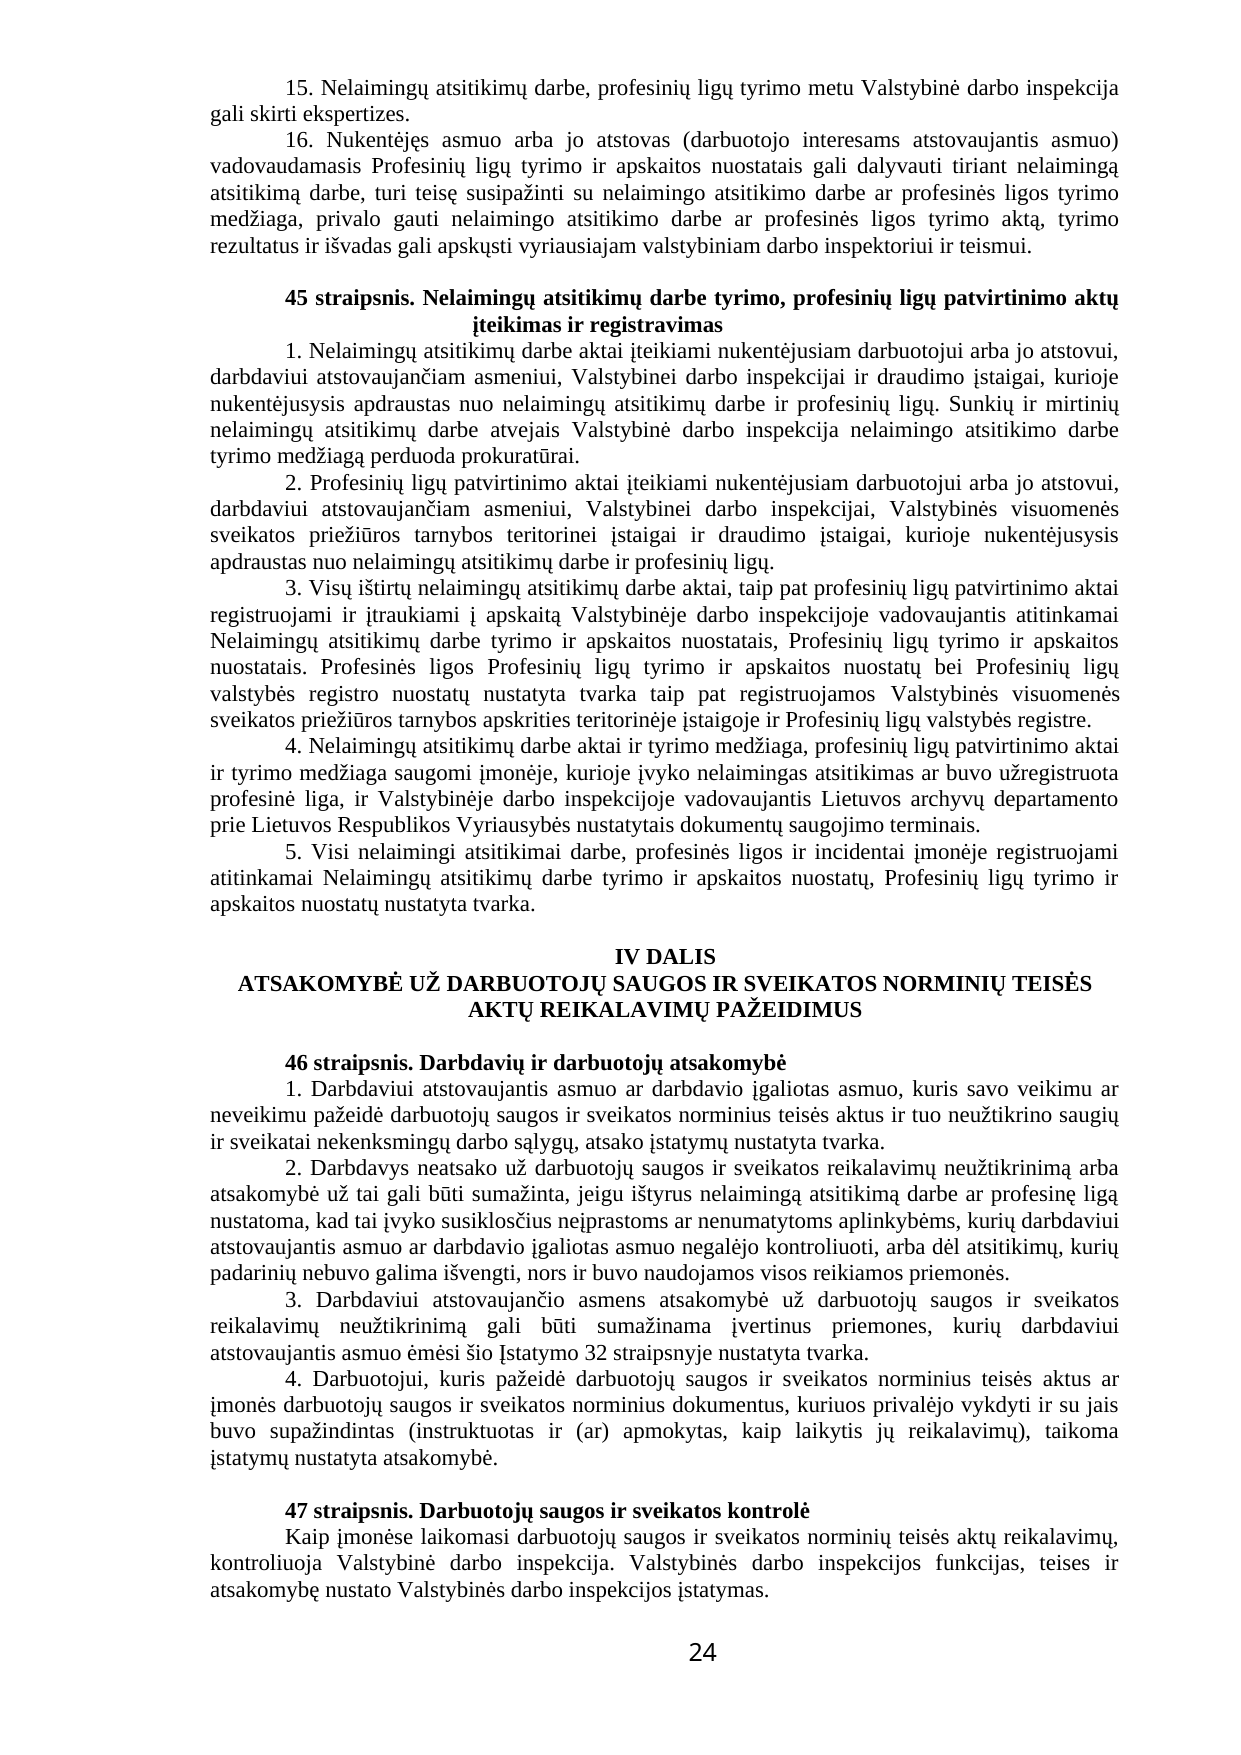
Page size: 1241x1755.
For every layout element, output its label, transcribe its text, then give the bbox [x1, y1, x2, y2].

text 3. Darbdaviui atstovaujančio asmens atsakomybė už darbuotojų saugos ir sveikatos reikalavimų neužtikrinimą gali būti sumažinama įvertinus priemones, kurių darbdaviui atstovaujantis asmuo ėmėsi šio Įstatymo 32 straipsnyje nustatyta tvarka. [210, 1286, 1120, 1365]
text 1. Darbdaviui atstovaujantis asmuo ar darbdavio įgaliotas asmuo, kuris savo veikimu ar neveikimu pažeidė darbuotojų saugos ir sveikatos norminius teisės aktus ir tuo neužtikrino saugių ir sveikatai nekenksmingų darbo sąlygų, atsako įstatymų nustatyta tvarka. [210, 1075, 1120, 1154]
text 5. Visi nelaimingi atsitikimai darbe, profesinės ligos ir incidentai įmonėje registruojami atitinkamai Nelaimingų atsitikimų darbe tyrimo ir apskaitos nuostatų, Profesinių ligų tyrimo ir apskaitos nuostatų nustatyta tvarka. [210, 838, 1120, 917]
text 47 straipsnis. Darbuotojų saugos ir sveikatos kontrolė [210, 1497, 1120, 1523]
text Kaip įmonėse laikomasi darbuotojų saugos ir sveikatos norminių teisės aktų reikalavimų, kontroliuoja Valstybinė darbo inspekcija. Valstybinės darbo inspekcijos funkcijas, teises ir atsakomybę nustato Valstybinės darbo inspekcijos įstatymas. [210, 1523, 1120, 1602]
text 2. Darbdavys neatsako už darbuotojų saugos ir sveikatos reikalavimų neužtikrinimą arba atsakomybė už tai gali būti sumažinta, jeigu ištyrus nelaimingą atsitikimą darbe ar profesinę ligą nustatoma, kad tai įvyko susiklosčius neįprastoms ar nenumatytoms aplinkybėms, kurių darbdaviui atstovaujantis asmuo ar darbdavio įgaliotas asmuo negalėjo kontroliuoti, arba dėl atsitikimų, kurių padarinių nebuvo galima išvengti, nors ir buvo naudojamos visos reikiamos priemonės. [210, 1154, 1120, 1286]
subtitle IV DALIS [210, 943, 1120, 969]
text 2. Profesinių ligų patvirtinimo aktai įteikiami nukentėjusiam darbuotojui arba jo atstovui, darbdaviui atstovaujančiam asmeniui, Valstybinei darbo inspekcijai, Valstybinės visuomenės sveikatos priežiūros tarnybos teritorinei įstaigai ir draudimo įstaigai, kurioje nukentėjusysis apdraustas nuo nelaimingų atsitikimų darbe ir profesinių ligų. [210, 469, 1120, 574]
text 15. Nelaimingų atsitikimų darbe, profesinių ligų tyrimo metu Valstybinė darbo inspekcija gali skirti ekspertizes. [210, 73, 1120, 126]
text 4. Darbuotojui, kuris pažeidė darbuotojų saugos ir sveikatos norminius teisės aktus ar įmonės darbuotojų saugos ir sveikatos norminius dokumentus, kuriuos privalėjo vykdyti ir su jais buvo supažindintas (instruktuotas ir (ar) apmokytas, kaip laikytis jų reikalavimų), taikoma įstatymų nustatyta atsakomybė. [210, 1365, 1120, 1470]
text 46 straipsnis. Darbdavių ir darbuotojų atsakomybė [210, 1049, 1120, 1075]
text ATSAKOMYBĖ UŽ DARBUOTOJŲ SAUGOS IR SVEIKATOS NORMINIŲ TEISĖS AKTŲ REIKALAVIMŲ PAŽEIDIMUS [210, 969, 1120, 1022]
text 16. Nukentėjęs asmuo arba jo atstovas (darbuotojo interesams atstovaujantis asmuo) vadovaudamasis Profesinių ligų tyrimo ir apskaitos nuostatais gali dalyvauti tiriant nelaimingą atsitikimą darbe, turi teisę susipažinti su nelaimingo atsitikimo darbe ar profesinės ligos tyrimo medžiaga, privalo gauti nelaimingo atsitikimo darbe ar profesinės ligos tyrimo aktą, tyrimo rezultatus ir išvadas gali apskųsti vyriausiajam valstybiniam darbo inspektoriui ir teismui. [210, 126, 1120, 258]
text 3. Visų ištirtų nelaimingų atsitikimų darbe aktai, taip pat profesinių ligų patvirtinimo aktai registruojami ir įtraukiami į apskaitą Valstybinėje darbo inspekcijoje vadovaujantis atitinkamai Nelaimingų atsitikimų darbe tyrimo ir apskaitos nuostatais, Profesinių ligų tyrimo ir apskaitos nuostatais. Profesinės ligos Profesinių ligų tyrimo ir apskaitos nuostatų bei Profesinių ligų valstybės registro nuostatų nustatyta tvarka taip pat registruojamos Valstybinės visuomenės sveikatos priežiūros tarnybos apskrities teritorinėje įstaigoje ir Profesinių ligų valstybės registre. [210, 574, 1120, 732]
text 1. Nelaimingų atsitikimų darbe aktai įteikiami nukentėjusiam darbuotojui arba jo atstovui, darbdaviui atstovaujančiam asmeniui, Valstybinei darbo inspekcijai ir draudimo įstaigai, kurioje nukentėjusysis apdraustas nuo nelaimingų atsitikimų darbe ir profesinių ligų. Sunkių ir mirtinių nelaimingų atsitikimų darbe atvejais Valstybinė darbo inspekcija nelaimingo atsitikimo darbe tyrimo medžiagą perduoda prokuratūrai. [210, 337, 1120, 469]
text 45 straipsnis. Nelaimingų atsitikimų darbe tyrimo, profesinių ligų patvirtinimo aktų įteikimas ir registravimas [285, 284, 1120, 337]
text 4. Nelaimingų atsitikimų darbe aktai ir tyrimo medžiaga, profesinių ligų patvirtinimo aktai ir tyrimo medžiaga saugomi įmonėje, kurioje įvyko nelaimingas atsitikimas ar buvo užregistruota profesinė liga, ir Valstybinėje darbo inspekcijoje vadovaujantis Lietuvos archyvų departamento prie Lietuvos Respublikos Vyriausybės nustatytais dokumentų saugojimo terminais. [210, 732, 1120, 838]
